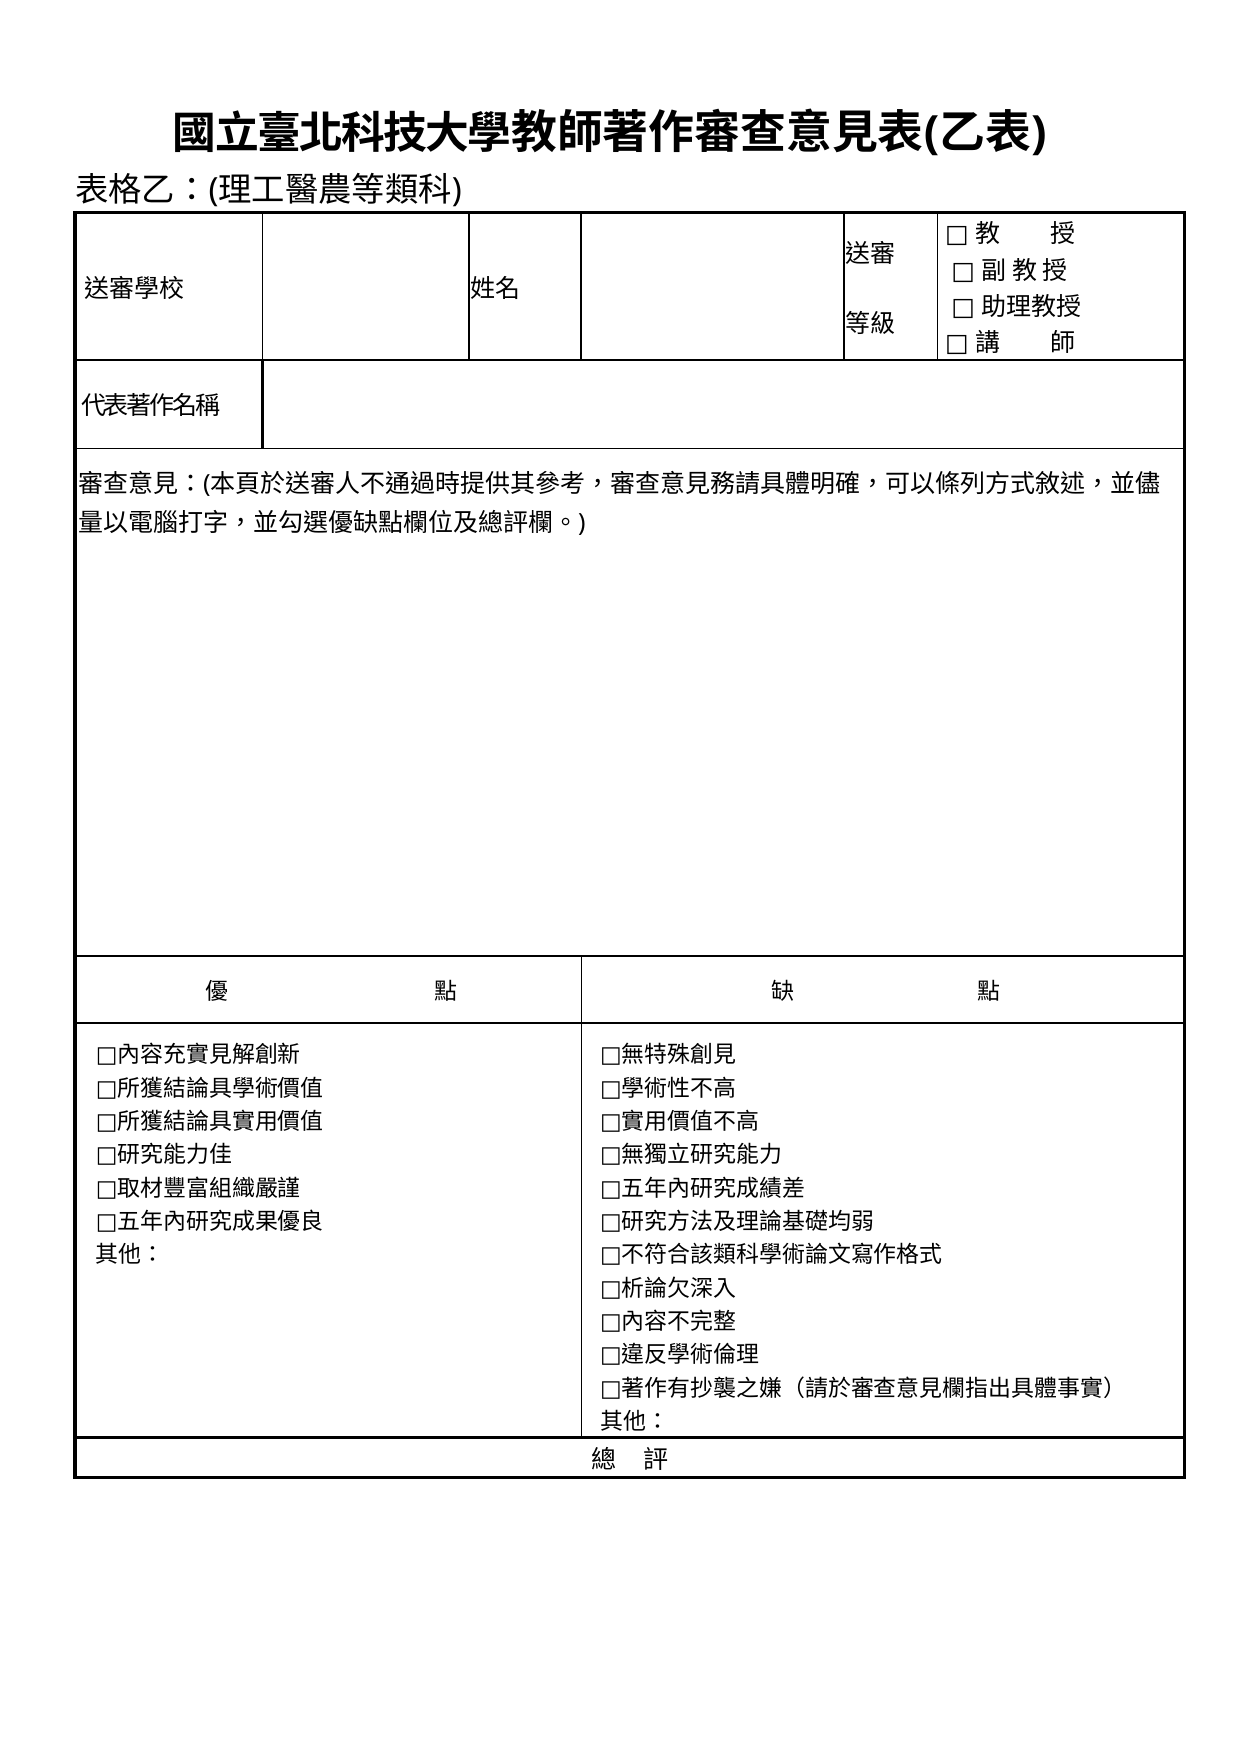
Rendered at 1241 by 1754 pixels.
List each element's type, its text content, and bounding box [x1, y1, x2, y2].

table_header 姓名 [470, 214, 580, 359]
table_cell 總 評 [77, 1439, 1183, 1476]
table_cell □內容充實見解創新 □所獲結論具學術價值 □所獲結論具實用價值 □研究能力佳 □取材豐富組織嚴謹 □五年內研究成果優良 其他： [77, 1024, 581, 1436]
table_header 送審 等級 [845, 214, 937, 359]
table_cell [264, 361, 1183, 448]
table_header 送審學校 [77, 214, 262, 359]
text 國立臺北科技大學教師著作審查意見表(乙表) [75, 96, 1144, 162]
text 表格乙：(理工醫農等類科) [75, 162, 1144, 211]
table_cell □無特殊創見 □學術性不高 □實用價值不高 □無獨立研究能力 □五年內研究成績差 □研究方法及理論基礎均弱 □不符合該類科學術論文寫作格式 □析論欠深入 □內容不完整 □違反學術倫理 □著作有抄襲之嫌（請於審查意見欄指出具體事實） 其他： [582, 1024, 1183, 1436]
table_cell 優 點 [77, 957, 581, 1022]
table_header □ 教 授 □ 副 教 授 □ 助理教授 □ 講 師 [938, 214, 1183, 359]
table_cell 審查意見：(本頁於送審人不通過時提供其參考，審查意見務請具體明確，可以條列方式敘述，並儘量以電腦打字，並勾選優缺點欄位及總評欄。) [77, 449, 1183, 955]
table_cell 缺 點 [582, 957, 1183, 1022]
table_header [582, 214, 843, 359]
table_header [263, 214, 468, 359]
table_cell 代表著作名稱 [77, 361, 261, 448]
